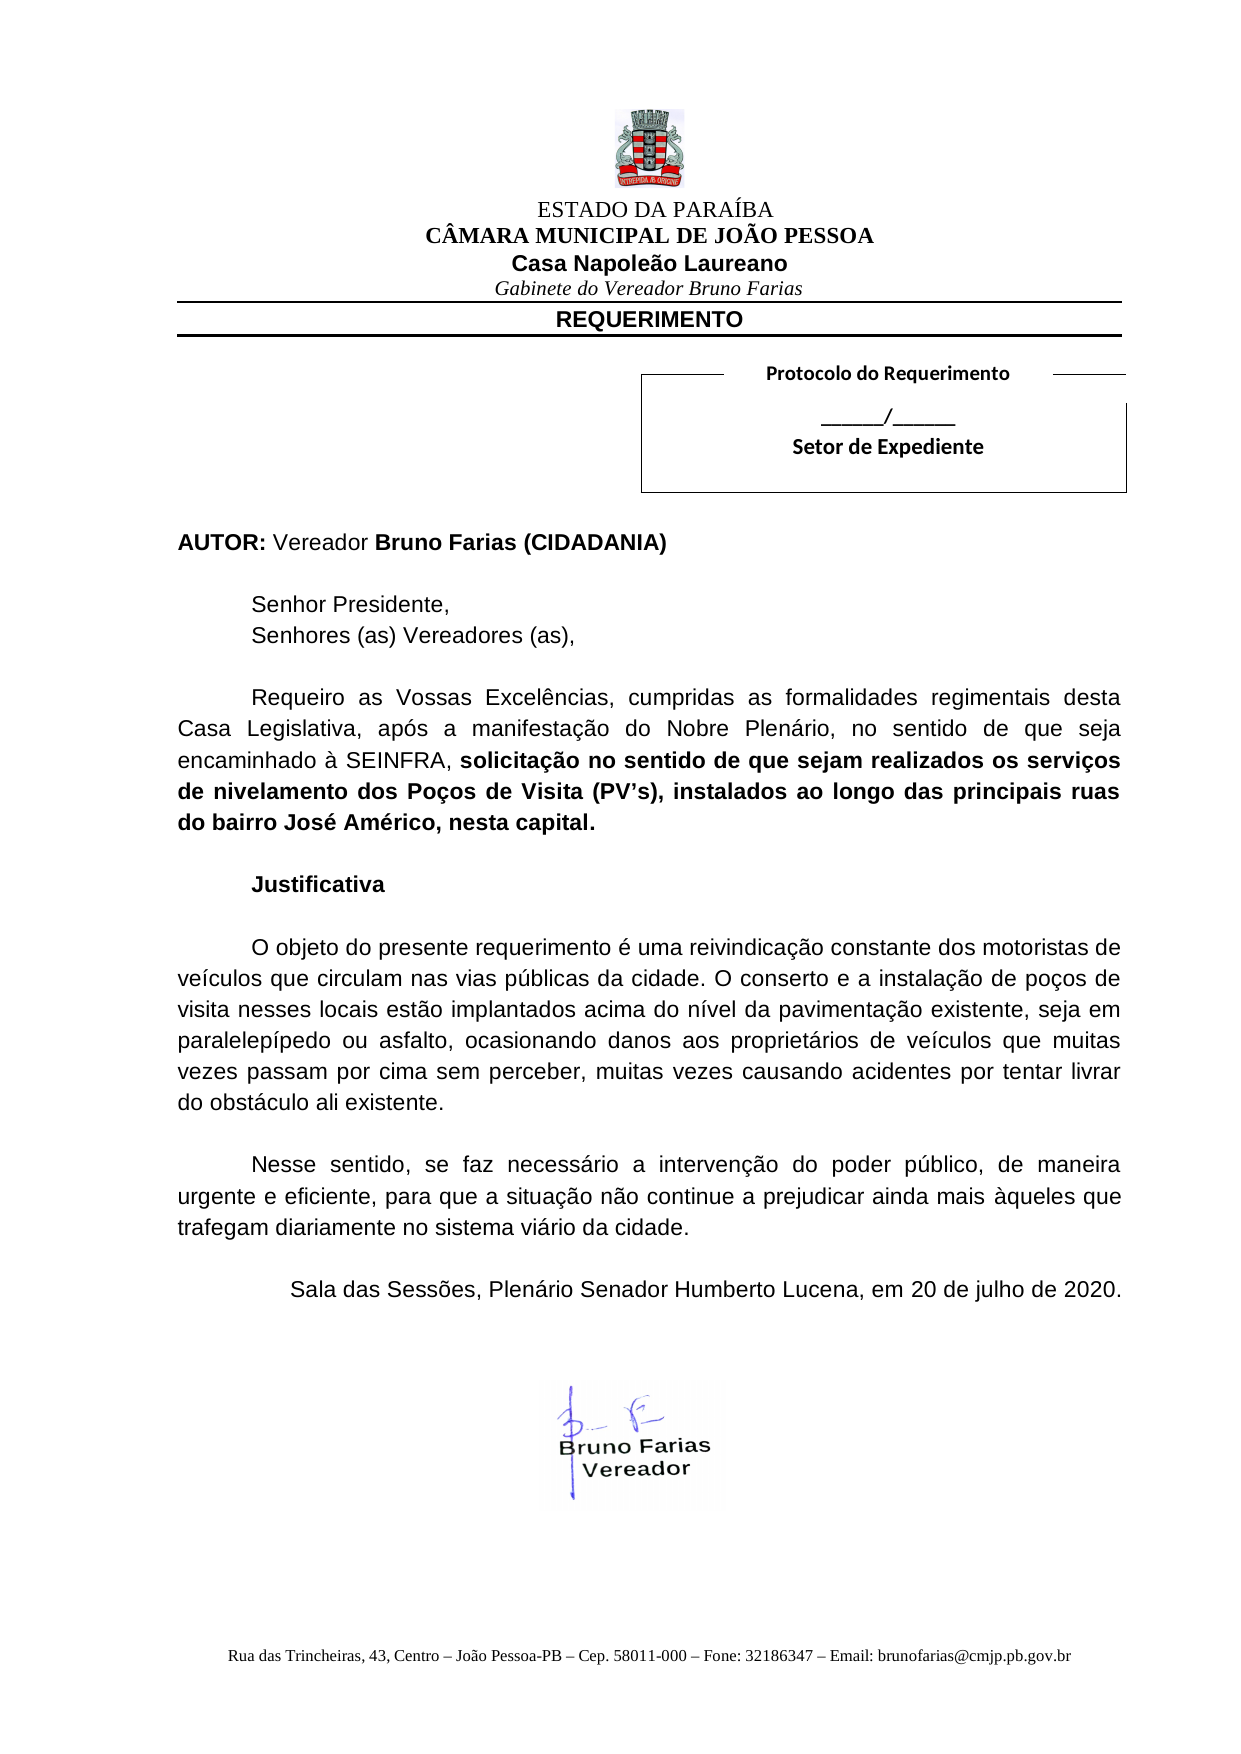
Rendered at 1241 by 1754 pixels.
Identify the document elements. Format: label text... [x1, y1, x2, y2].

text Requeiro as Vossas Excelências, cumpridas as formalidades regimentais desta Casa Legislativa, após a manifestação do Nobre Plenário, no sentido de que seja encaminhado à SEINFRA, solicitação no sentido de que sejam realizados os serviços de nivelamento dos Poços de Visita (PV’s), instalados ao longo das principais ruas do bairro José Américo, nesta capital. [177, 684, 1122, 835]
text Senhor Presidente, [177, 590, 1122, 617]
picture [538, 1380, 727, 1511]
table_cell [724, 461, 1053, 492]
text Sala das Sessões, Plenário Senador Humberto Lucena, em 20 de julho de 2020. [177, 1275, 1122, 1302]
text AUTOR: Vereador Bruno Farias (CIDADANIA) [177, 528, 1122, 555]
table_cell [642, 432, 723, 461]
table_header Protocolo do Requerimento [724, 343, 1053, 403]
text Nesse sentido, se faz necessário a intervenção do poder público, de maneira urgente e eficiente, para que a situação não continue a prejudicar ainda mais àqueles que trafegam diariamente no sistema viário da cidade. [177, 1151, 1122, 1240]
table_cell [642, 375, 723, 403]
table_cell [1053, 461, 1126, 492]
table_cell [1053, 374, 1127, 403]
text O objeto do presente requerimento é uma reivindicação constante dos motoristas de veículos que circulam nas vias públicas da cidade. O conserto e a instalação de poços de visita nesses locais estão implantados acima do nível da pavimentação existente, seja em paralelepípedo ou asfalto, ocasionando danos aos proprietários de veículos que muitas vezes passam por cima sem perceber, muitas vezes causando acidentes por tentar livrar do obstáculo ali existente. [177, 933, 1122, 1116]
table_cell ______/______ [724, 403, 1053, 432]
table_cell [1053, 432, 1126, 461]
table_cell [642, 461, 723, 492]
table_cell [1053, 403, 1126, 432]
table_header [1053, 343, 1127, 374]
table_header [641, 343, 723, 374]
text Justificativa [177, 871, 1122, 898]
text REQUERIMENTO [177, 303, 1122, 334]
text Senhores (as) Vereadores (as), [177, 621, 1122, 648]
table_cell [642, 403, 723, 432]
table_cell Setor de Expediente [724, 432, 1053, 461]
